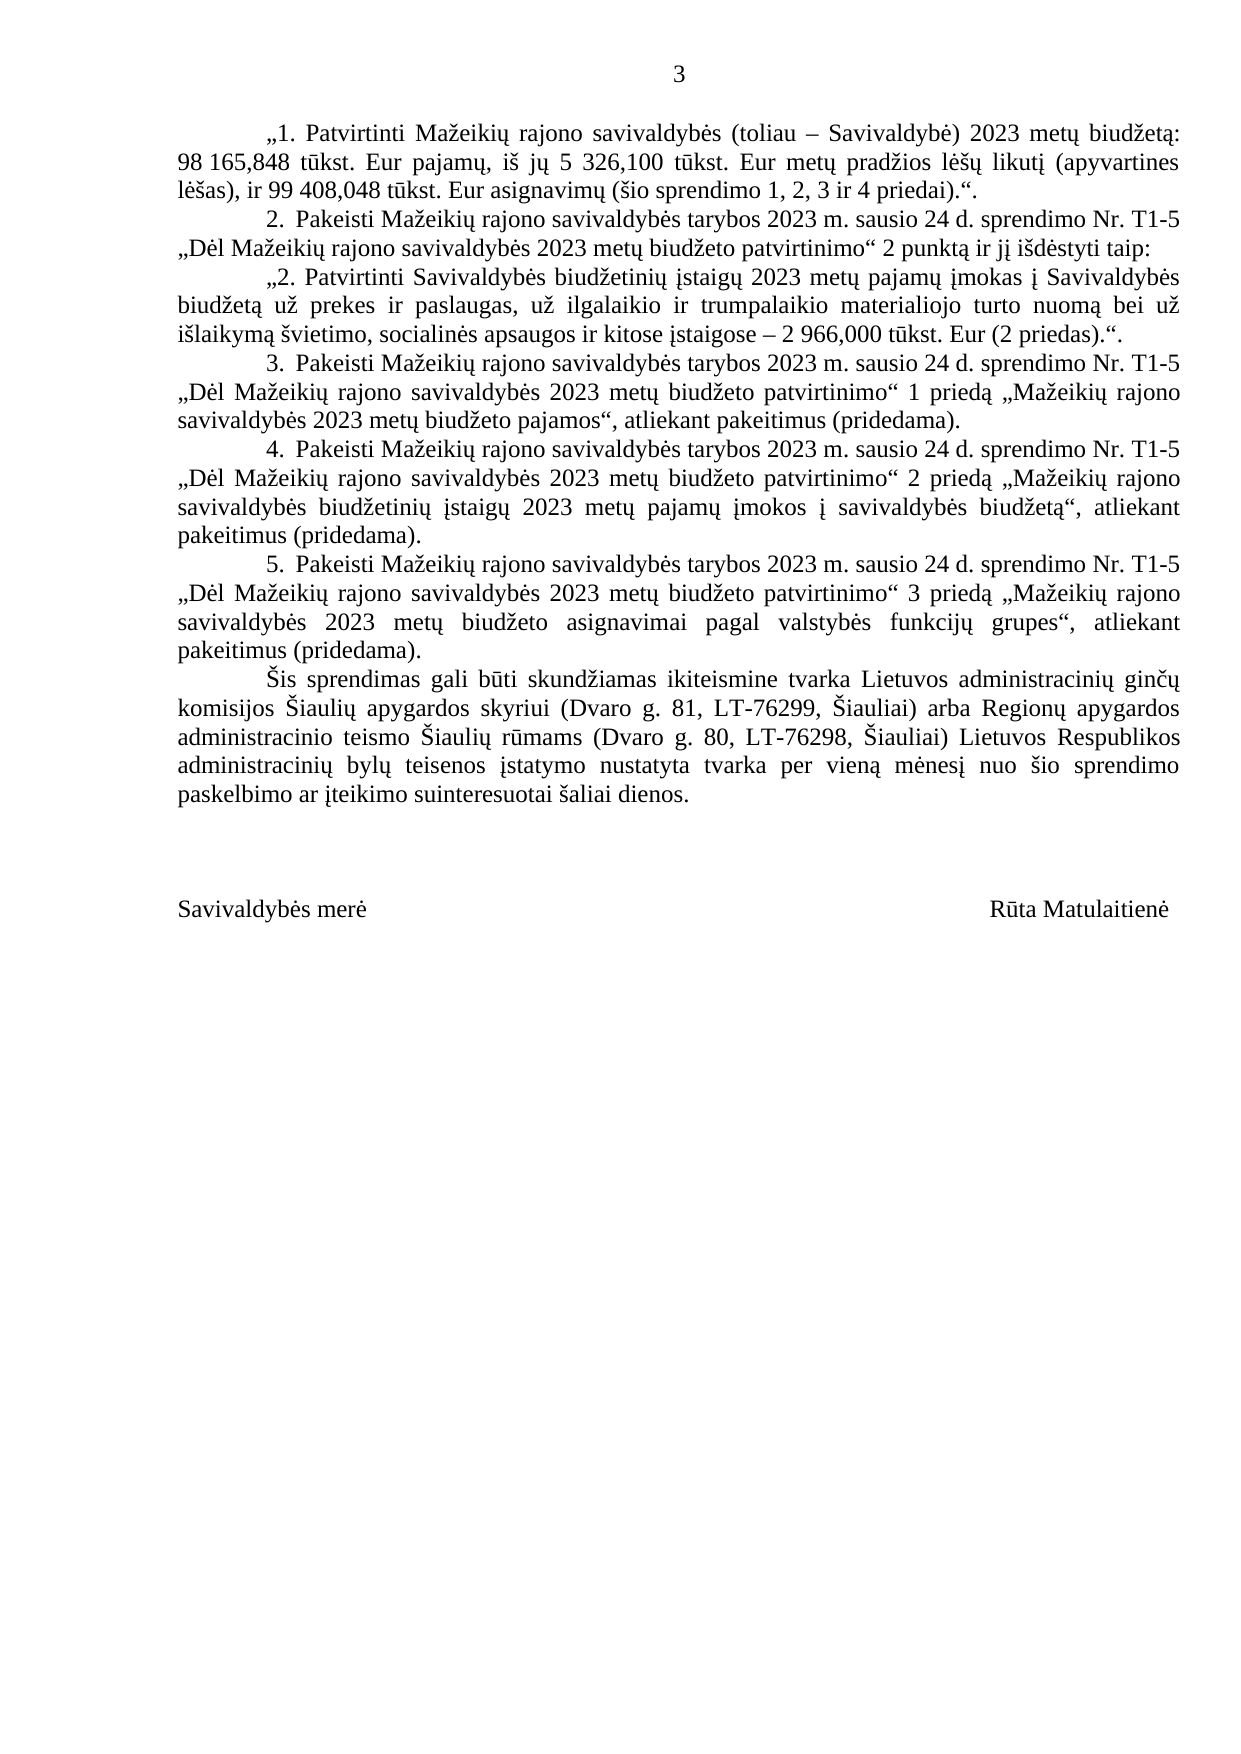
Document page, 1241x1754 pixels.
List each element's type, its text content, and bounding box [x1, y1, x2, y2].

text Šis sprendimas gali būti skundžiamas ikiteismine tvarka Lietuvos administracinių ginčų komisijos Šiaulių apygardos skyriui (Dvaro g. 81, LT-76299, Šiauliai) arba Regionų apygardos administracinio teismo Šiaulių rūmams (Dvaro g. 80, LT-76298, Šiauliai) Lietuvos Respublikos administracinių bylų teisenos įstatymo nustatyta tvarka per vieną mėnesį nuo šio sprendimo paskelbimo ar įteikimo suinteresuotai šaliai dienos. [177, 664, 1181, 808]
text Savivaldybės merė Rūta Matulaitienė [177, 894, 1181, 923]
text 3. Pakeisti Mažeikių rajono savivaldybės tarybos 2023 m. sausio 24 d. sprendimo Nr. T1-5 „Dėl Mažeikių rajono savivaldybės 2023 metų biudžeto patvirtinimo“ 1 priedą „Mažeikių rajono savivaldybės 2023 metų biudžeto pajamos“, atliekant pakeitimus (pridedama). [177, 348, 1181, 434]
text 5. Pakeisti Mažeikių rajono savivaldybės tarybos 2023 m. sausio 24 d. sprendimo Nr. T1-5 „Dėl Mažeikių rajono savivaldybės 2023 metų biudžeto patvirtinimo“ 3 priedą „Mažeikių rajono savivaldybės 2023 metų biudžeto asignavimai pagal valstybės funkcijų grupes“, atliekant pakeitimus (pridedama). [177, 549, 1181, 664]
text „2. Patvirtinti Savivaldybės biudžetinių įstaigų 2023 metų pajamų įmokas į Savivaldybės biudžetą už prekes ir paslaugas, už ilgalaikio ir trumpalaikio materialiojo turto nuomą bei už išlaikymą švietimo, socialinės apsaugos ir kitose įstaigose – 2 966,000 tūkst. Eur (2 priedas).“. [177, 262, 1181, 348]
text 4. Pakeisti Mažeikių rajono savivaldybės tarybos 2023 m. sausio 24 d. sprendimo Nr. T1-5 „Dėl Mažeikių rajono savivaldybės 2023 metų biudžeto patvirtinimo“ 2 priedą „Mažeikių rajono savivaldybės biudžetinių įstaigų 2023 metų pajamų įmokos į savivaldybės biudžetą“, atliekant pakeitimus (pridedama). [177, 434, 1181, 549]
text 2. Pakeisti Mažeikių rajono savivaldybės tarybos 2023 m. sausio 24 d. sprendimo Nr. T1-5 „Dėl Mažeikių rajono savivaldybės 2023 metų biudžeto patvirtinimo“ 2 punktą ir jį išdėstyti taip: [177, 204, 1181, 262]
text „1. Patvirtinti Mažeikių rajono savivaldybės (toliau – Savivaldybė) 2023 metų biudžetą: 98 165,848 tūkst. Eur pajamų, iš jų 5 326,100 tūkst. Eur metų pradžios lėšų likutį (apyvartines lėšas), ir 99 408,048 tūkst. Eur asignavimų (šio sprendimo 1, 2, 3 ir 4 priedai).“. [177, 118, 1181, 204]
